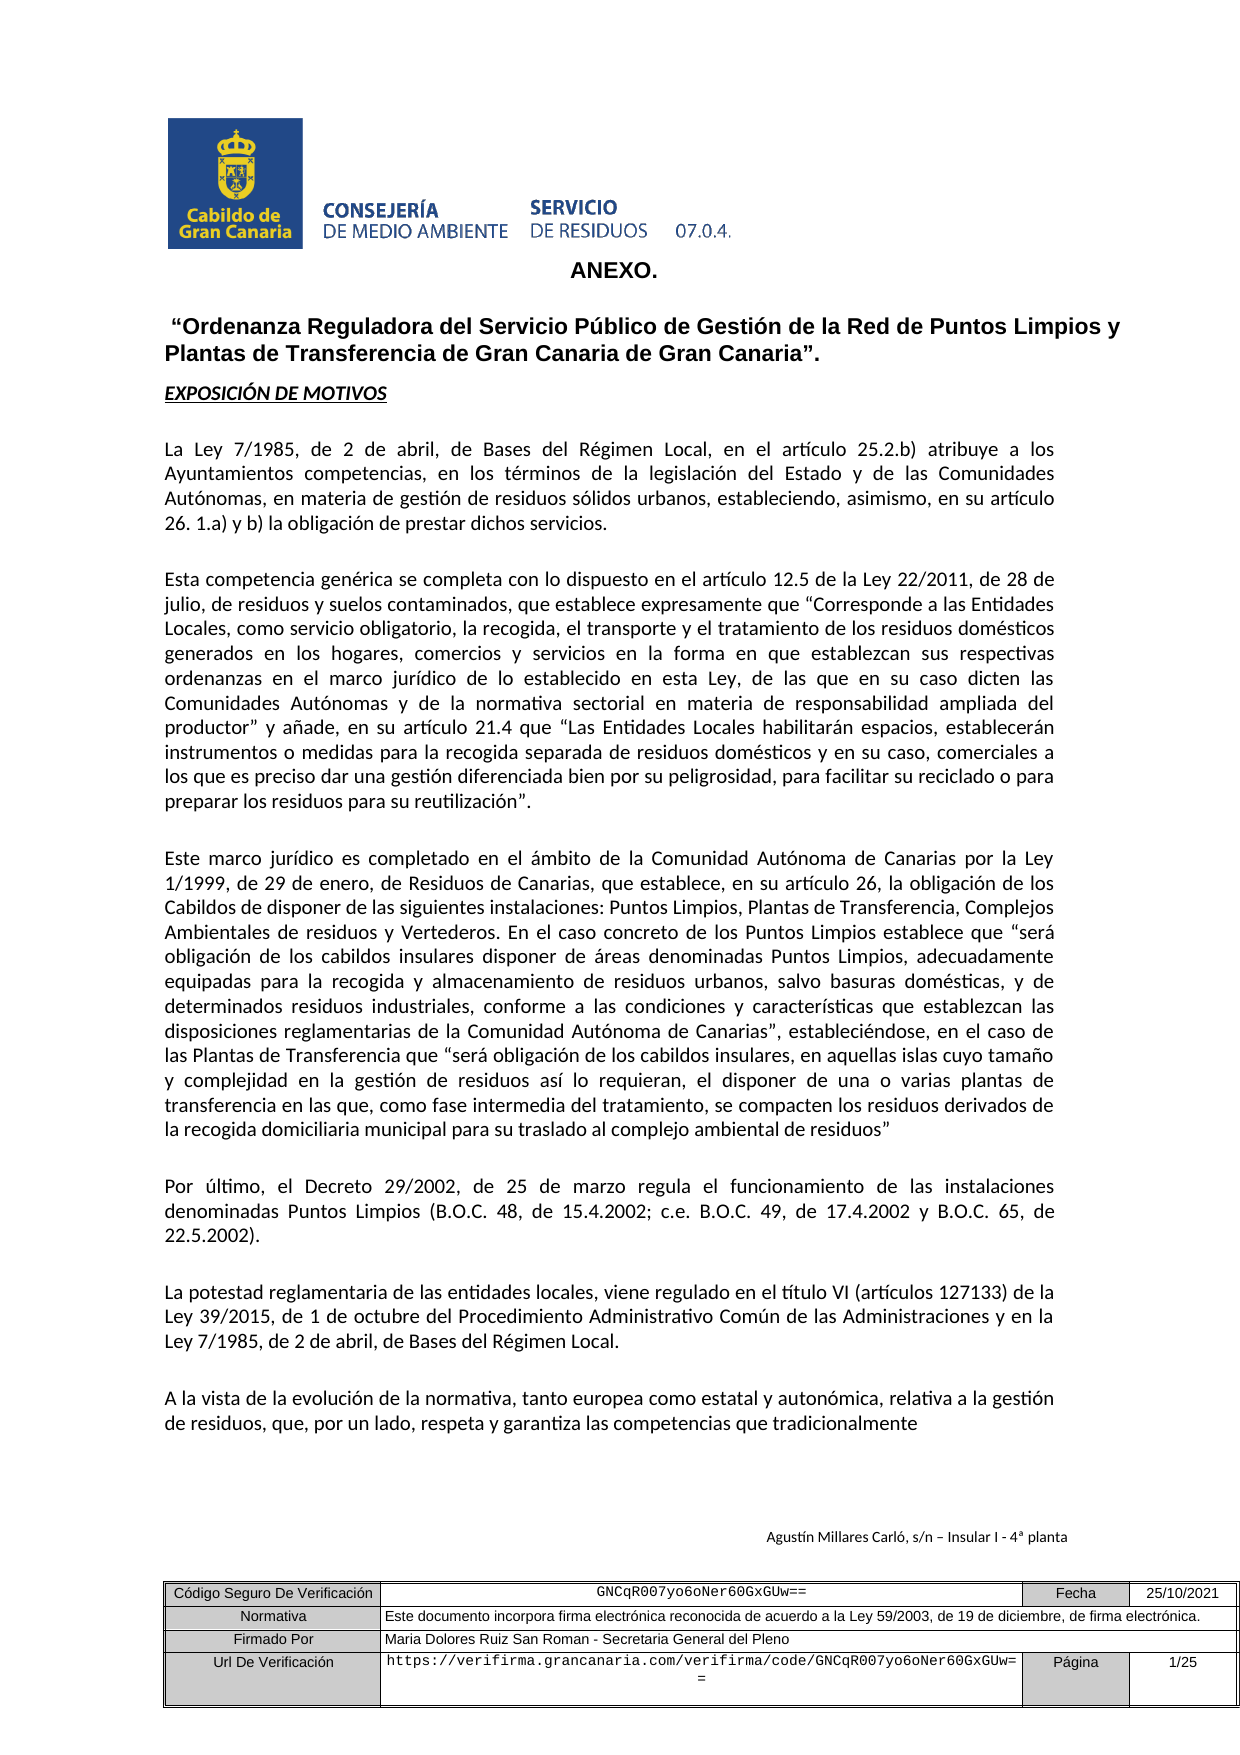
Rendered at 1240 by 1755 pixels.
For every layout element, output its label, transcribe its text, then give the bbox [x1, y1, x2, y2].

text “Ordenanza Reguladora del Servicio Público de Gestión de la Red de Puntos Limpios y Plantas de Transferencia de Gran Canaria de Gran Canaria”. [164, 313, 1123, 366]
text Agustín Millares Carló, s/n – Insular I - 4ª planta [163, 1527, 1123, 1546]
text La potestad reglamentaria de las entidades locales, viene regulado en el título VI (artículos 127133) de la Ley 39/2015, de 1 de octubre del Procedimiento Administrativo Común de las Administraciones y en la Ley 7/1985, de 2 de abril, de Bases del Régimen Local. [164, 1280, 1056, 1354]
text Esta competencia genérica se completa con lo dispuesto en el artículo 12.5 de la Ley 22/2011, de 28 de julio, de residuos y suelos contaminados, que establece expresamente que “Corresponde a las Entidades Locales, como servicio obligatorio, la recogida, el transporte y el tratamiento de los residuos domésticos generados en los hogares, comercios y servicios en la forma en que establezcan sus respectivas ordenanzas en el marco jurídico de lo establecido en esta Ley, de las que en su caso dicten las Comunidades Autónomas y de la normativa sectorial en materia de responsabilidad ampliada del productor” y añade, en su artículo 21.4 que “Las Entidades Locales habilitarán espacios, establecerán instrumentos o medidas para la recogida separada de residuos domésticos y en su caso, comerciales a los que es preciso dar una gestión diferenciada bien por su peligrosidad, para facilitar su reciclado o para preparar los residuos para su reutilización”. [164, 567, 1056, 814]
text ANEXO. [164, 257, 1068, 284]
text Este marco jurídico es completado en el ámbito de la Comunidad Autónoma de Canarias por la Ley 1/1999, de 29 de enero, de Residuos de Canarias, que establece, en su artículo 26, la obligación de los Cabildos de disponer de las siguientes instalaciones: Puntos Limpios, Plantas de Transferencia, Complejos Ambientales de residuos y Vertederos. En el caso concreto de los Puntos Limpios establece que “será obligación de los cabildos insulares disponer de áreas denominadas Puntos Limpios, adecuadamente equipadas para la recogida y almacenamiento de residuos urbanos, salvo basuras domésticas, y de determinados residuos industriales, conforme a las condiciones y características que establezcan las disposiciones reglamentarias de la Comunidad Autónoma de Canarias”, estableciéndose, en el caso de las Plantas de Transferencia que “será obligación de los cabildos insulares, en aquellas islas cuyo tamaño y complejidad en la gestión de residuos así lo requieran, el disponer de una o varias plantas de transferencia en las que, como fase intermedia del tratamiento, se compacten los residuos derivados de la recogida domiciliaria municipal para su traslado al complejo ambiental de residuos” [164, 846, 1056, 1142]
text Por último, el Decreto 29/2002, de 25 de marzo regula el funcionamiento de las instalaciones denominadas Puntos Limpios (B.O.C. 48, de 15.4.2002; c.e. B.O.C. 49, de 17.4.2002 y B.O.C. 65, de 22.5.2002). [164, 1174, 1056, 1248]
subtitle EXPOSICIÓN DE MOTIVOS [164, 380, 1123, 406]
text La Ley 7/1985, de 2 de abril, de Bases del Régimen Local, en el artículo 25.2.b) atribuye a los Ayuntamientos competencias, en los términos de la legislación del Estado y de las Comunidades Autónomas, en materia de gestión de residuos sólidos urbanos, estableciendo, asimismo, en su artículo 26. 1.a) y b) la obligación de prestar dichos servicios. [164, 436, 1056, 535]
text A la vista de la evolución de la normativa, tanto europea como estatal y autonómica, relativa a la gestión de residuos, que, por un lado, respeta y garantiza las competencias que tradicionalmente [164, 1386, 1056, 1435]
